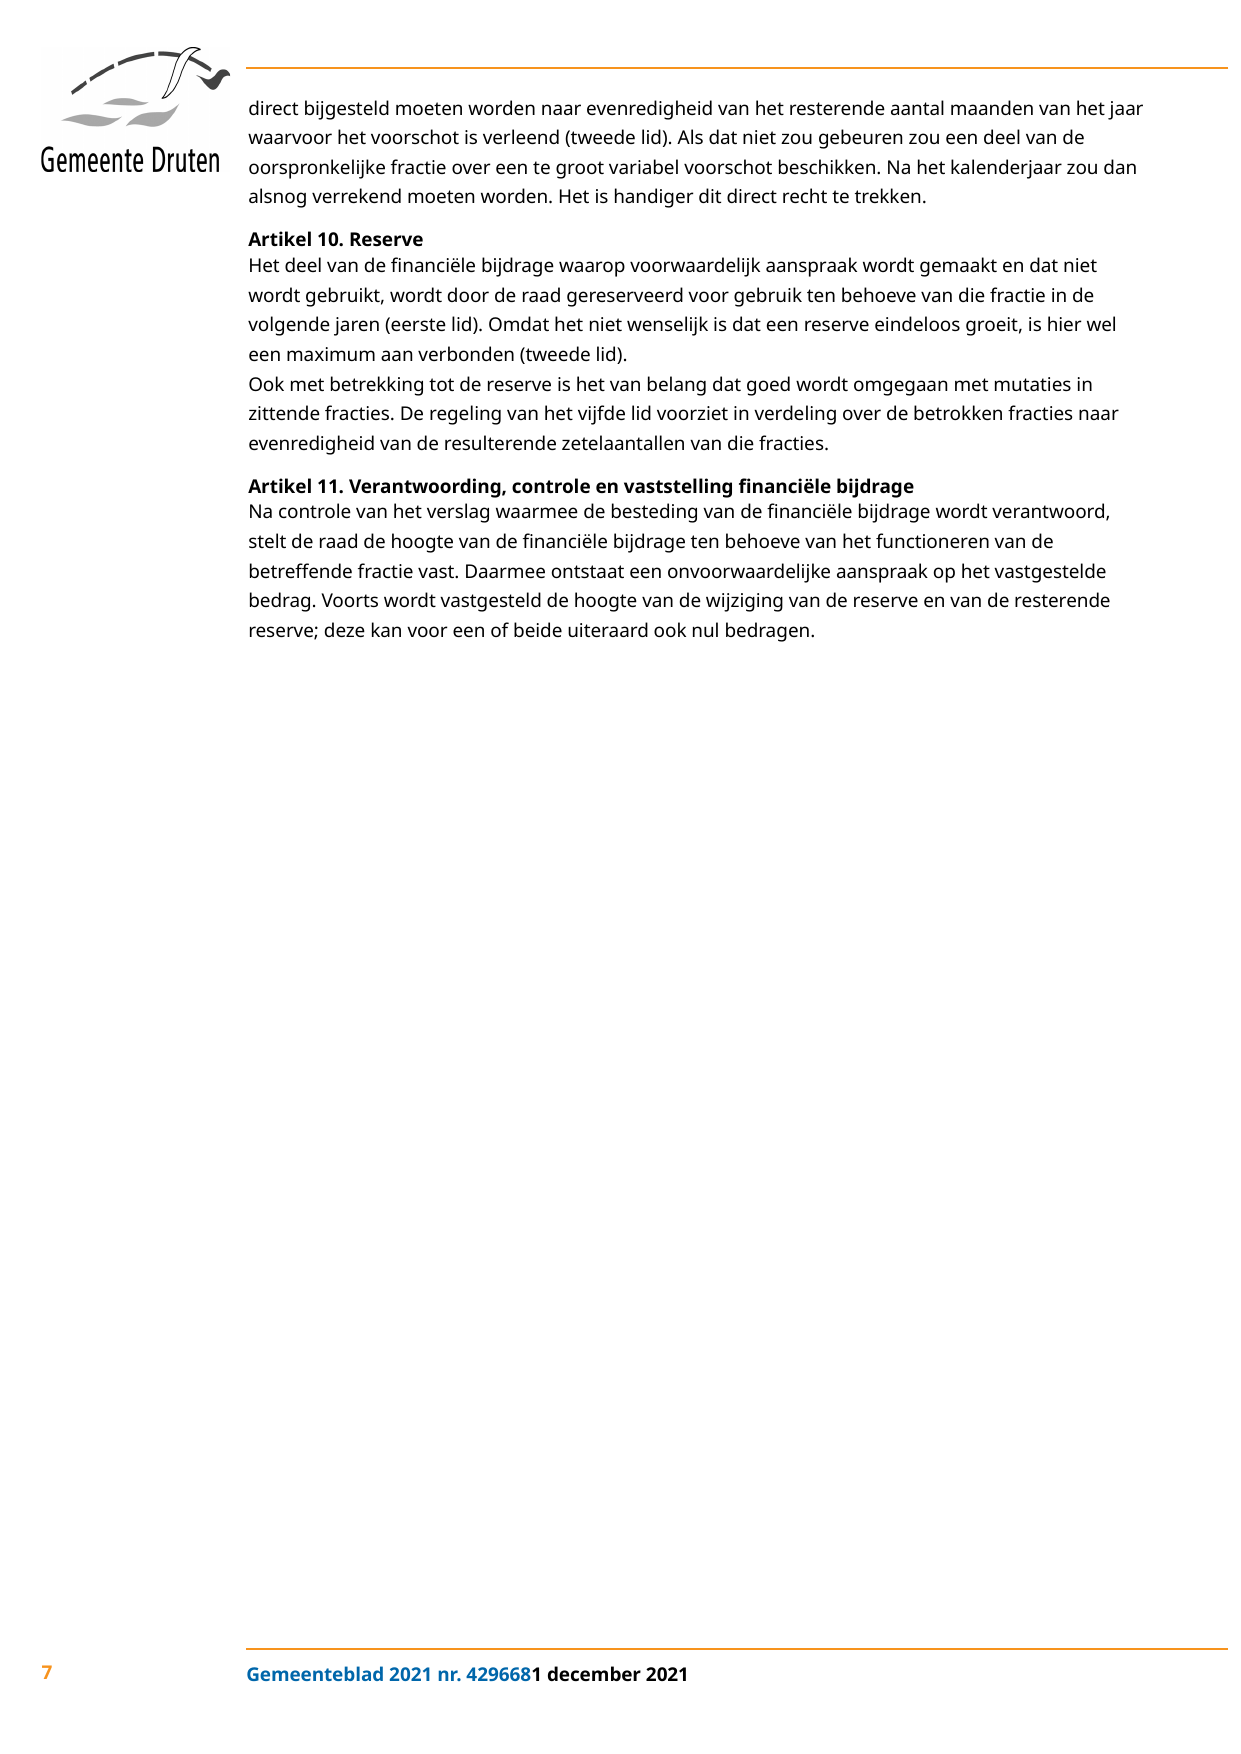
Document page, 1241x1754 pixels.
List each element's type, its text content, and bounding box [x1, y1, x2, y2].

text Ook met betrekking tot de reserve is het van belang dat goed wordt omgegaan met mutaties in zittende fracties. De regeling van het vijfde lid voorziet in verdeling over de betrokken fracties naar evenredigheid van de resulterende zetelaantallen van die fracties. [248, 371, 1152, 456]
text direct bijgesteld moeten worden naar evenredigheid van het resterende aantal maanden van het jaar waarvoor het voorschot is verleend (tweede lid). Als dat niet zou gebeuren zou een deel van de oorspronkelijke fractie over een te groot variabel voorschot beschikken. Na het kalenderjaar zou dan alsnog verrekend moeten worden. Het is handiger dit direct recht te trekken. [248, 95, 1152, 209]
text Artikel 11. Verantwoording, controle en vaststelling financiële bijdrage [248, 473, 1152, 499]
text Artikel 10. Reserve [248, 227, 1152, 252]
text Na controle van het verslag waarmee de besteding van de financiële bijdrage wordt verantwoord, stelt de raad de hoogte van de financiële bijdrage ten behoeve van het functioneren van de betreffende fractie vast. Daarmee ontstaat een onvoorwaardelijke aanspraak op het vastgestelde bedrag. Voorts wordt vastgesteld de hoogte van de wijziging van de reserve en van de resterende reserve; deze kan voor een of beide uiteraard ook nul bedragen. [248, 499, 1152, 643]
text Het deel van de financiële bijdrage waarop voorwaardelijk aanspraak wordt gemaakt en dat niet wordt gebruikt, wordt door de raad gereserveerd voor gebruik ten behoeve van die fractie in de volgende jaren (eerste lid). Omdat het niet wenselijk is dat een reserve eindeloos groeit, is hier wel een maximum aan verbonden (tweede lid). [248, 252, 1152, 367]
picture [41, 47, 231, 172]
